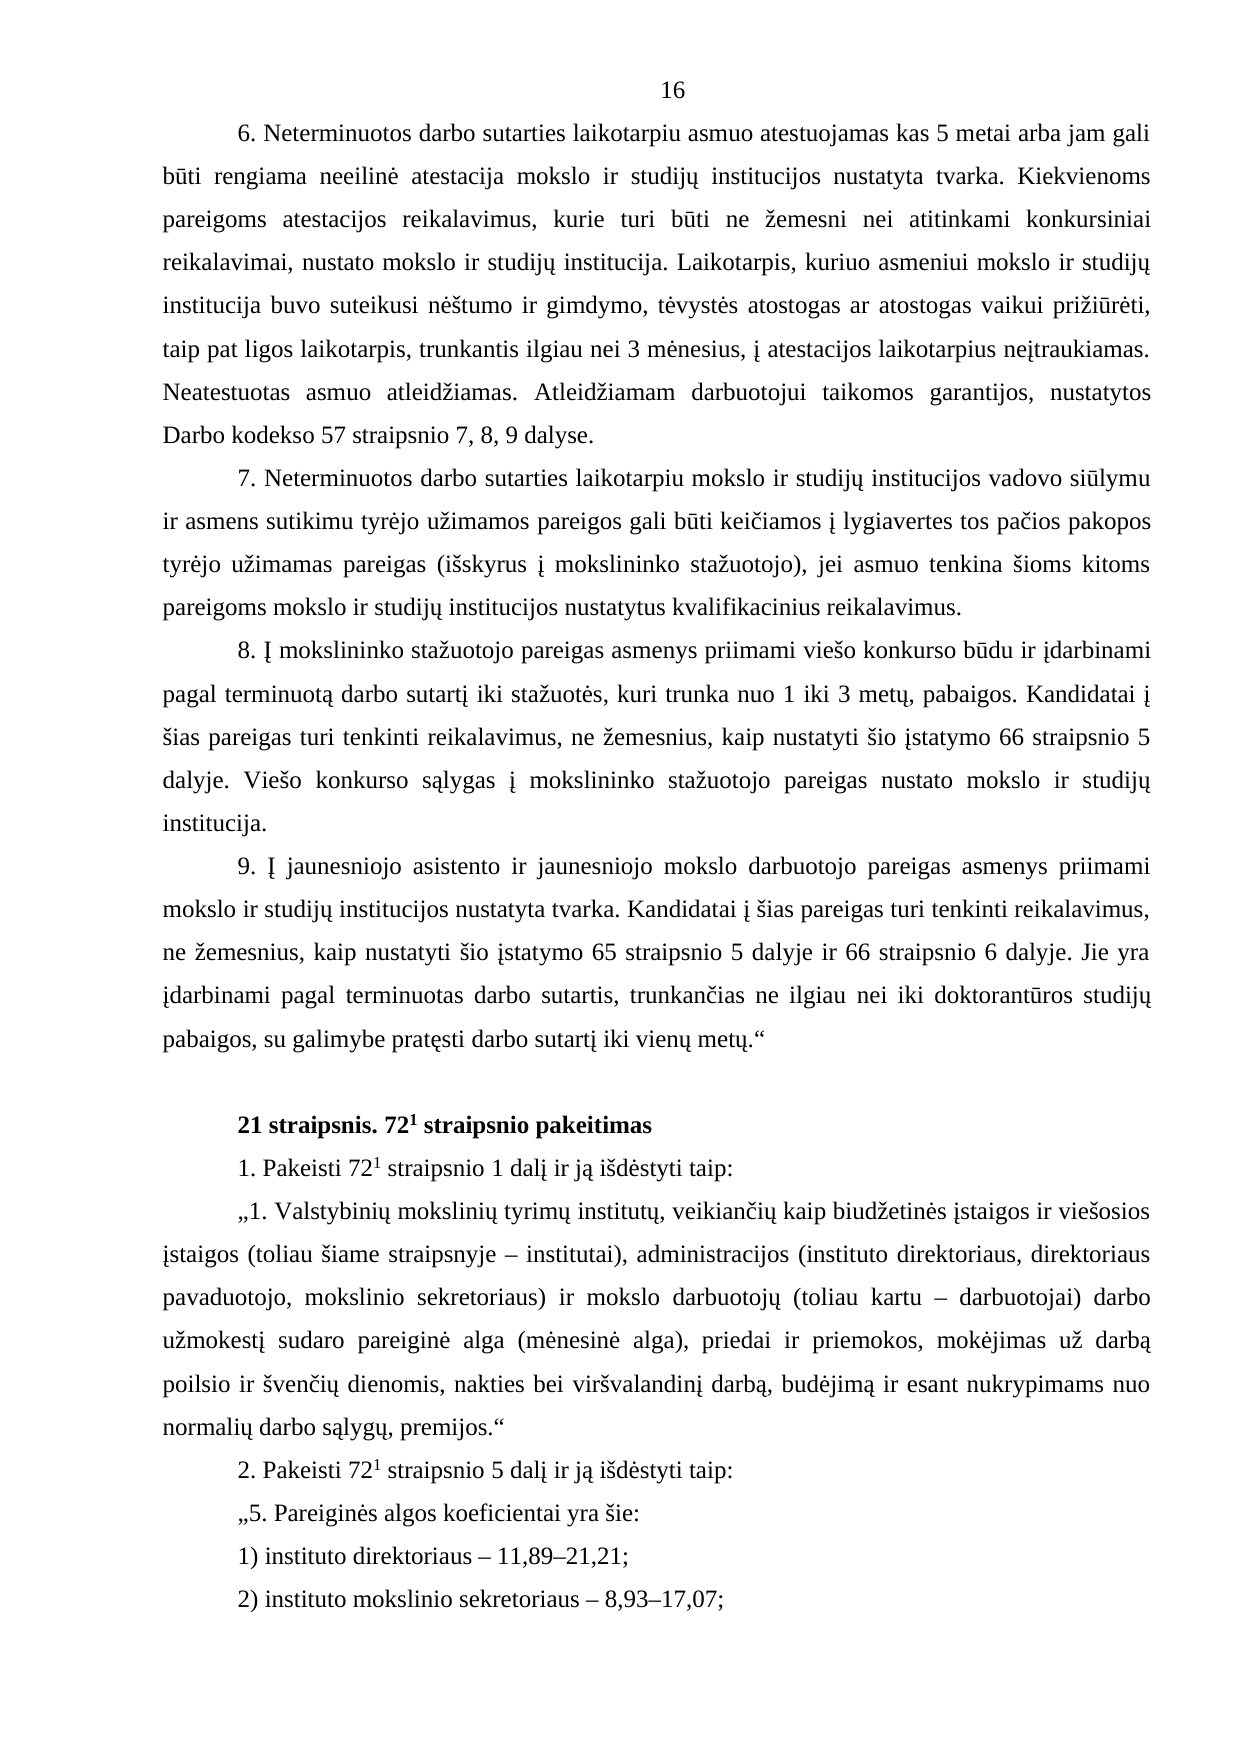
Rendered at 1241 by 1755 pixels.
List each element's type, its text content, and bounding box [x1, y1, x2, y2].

text „5. Pareiginės algos koeficientai yra šie: [162, 1498, 1152, 1527]
text „1. Valstybinių mokslinių tyrimų institutų, veikiančių kaip biudžetinės įstaigos ir viešosios įstaigos (toliau šiame straipsnyje – institutai), administracijos (instituto direktoriaus, direktoriaus pavaduotojo, mokslinio sekretoriaus) ir mokslo darbuotojų (toliau kartu – darbuotojai) darbo užmokestį sudaro pareiginė alga (mėnesinė alga), priedai ir priemokos, mokėjimas už darbą poilsio ir švenčių dienomis, nakties bei viršvalandinį darbą, budėjimą ir esant nukrypimams nuo normalių darbo sąlygų, premijos.“ [162, 1196, 1152, 1441]
text 8. Į mokslininko stažuotojo pareigas asmenys priimami viešo konkurso būdu ir įdarbinami pagal terminuotą darbo sutartį iki stažuotės, kuri trunka nuo 1 iki 3 metų, pabaigos. Kandidatai į šias pareigas turi tenkinti reikalavimus, ne žemesnius, kaip nustatyti šio įstatymo 66 straipsnio 5 dalyje. Viešo konkurso sąlygas į mokslininko stažuotojo pareigas nustato mokslo ir studijų institucija. [162, 636, 1152, 837]
text 9. Į jaunesniojo asistento ir jaunesniojo mokslo darbuotojo pareigas asmenys priimami mokslo ir studijų institucijos nustatyta tvarka. Kandidatai į šias pareigas turi tenkinti reikalavimus, ne žemesnius, kaip nustatyti šio įstatymo 65 straipsnio 5 dalyje ir 66 straipsnio 6 dalyje. Jie yra įdarbinami pagal terminuotas darbo sutartis, trunkančias ne ilgiau nei iki doktorantūros studijų pabaigos, su galimybe pratęsti darbo sutartį iki vienų metų.“ [162, 851, 1152, 1052]
text 2) instituto mokslinio sekretoriaus – 8,93–17,07; [162, 1584, 1152, 1613]
text 2. Pakeisti 721 straipsnio 5 dalį ir ją išdėstyti taip: [237, 1455, 1152, 1484]
text 6. Neterminuotos darbo sutarties laikotarpiu asmuo atestuojamas kas 5 metai arba jam gali būti rengiama neeilinė atestacija mokslo ir studijų institucijos nustatyta tvarka. Kiekvienoms pareigoms atestacijos reikalavimus, kurie turi būti ne žemesni nei atitinkami konkursiniai reikalavimai, nustato mokslo ir studijų institucija. Laikotarpis, kuriuo asmeniui mokslo ir studijų institucija buvo suteikusi nėštumo ir gimdymo, tėvystės atostogas ar atostogas vaikui prižiūrėti, taip pat ligos laikotarpis, trunkantis ilgiau nei 3 mėnesius, į atestacijos laikotarpius neįtraukiamas. Neatestuotas asmuo atleidžiamas. Atleidžiamam darbuotojui taikomos garantijos, nustatytos Darbo kodekso 57 straipsnio 7, 8, 9 dalyse. [162, 118, 1152, 449]
text 1) instituto direktoriaus – 11,89–21,21; [162, 1541, 1152, 1570]
text 1. Pakeisti 721 straipsnio 1 dalį ir ją išdėstyti taip: [237, 1153, 1152, 1182]
text 7. Neterminuotos darbo sutarties laikotarpiu mokslo ir studijų institucijos vadovo siūlymu ir asmens sutikimu tyrėjo užimamos pareigos gali būti keičiamos į lygiavertes tos pačios pakopos tyrėjo užimamas pareigas (išskyrus į mokslininko stažuotojo), jei asmuo tenkina šioms kitoms pareigoms mokslo ir studijų institucijos nustatytus kvalifikacinius reikalavimus. [162, 463, 1152, 621]
text 21 straipsnis. 721 straipsnio pakeitimas [162, 1110, 1152, 1139]
